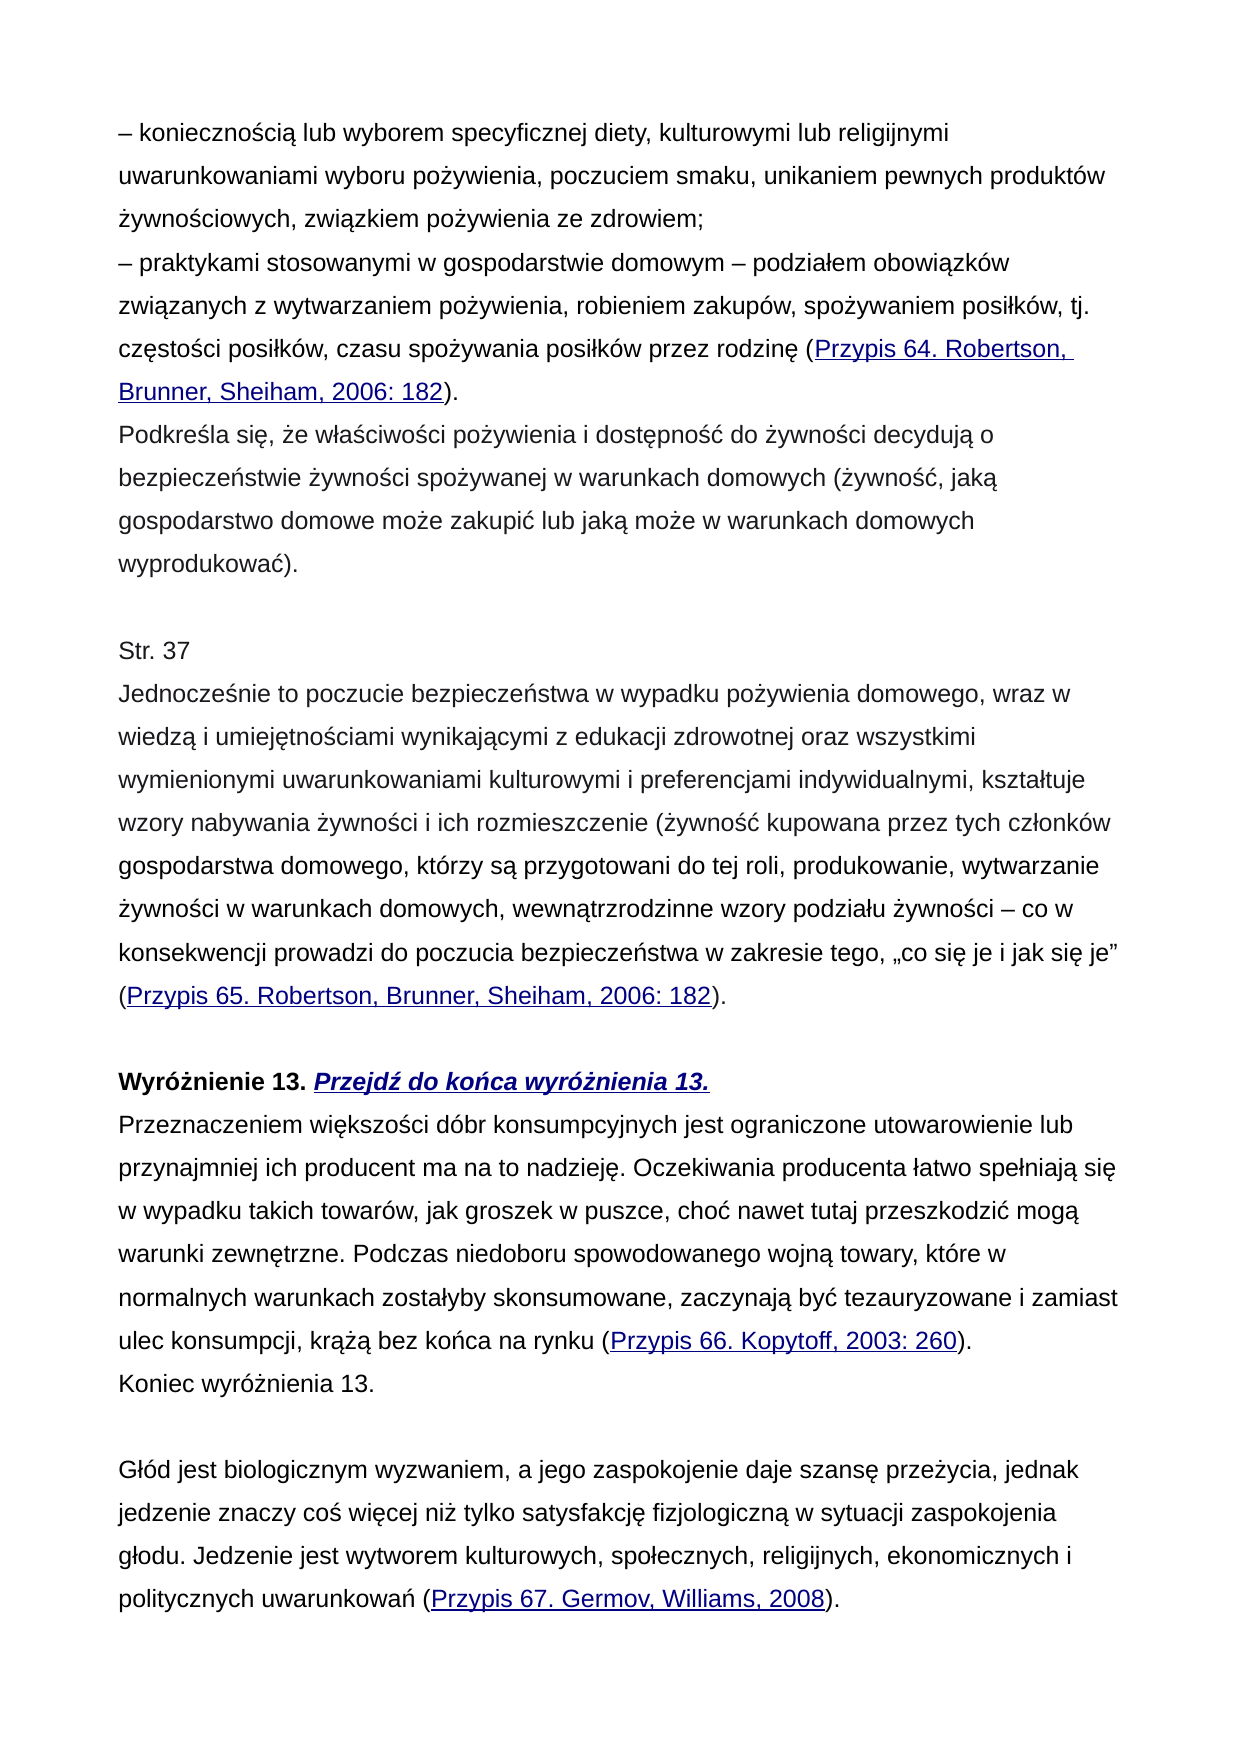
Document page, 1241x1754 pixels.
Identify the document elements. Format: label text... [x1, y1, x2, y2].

subtitle Wyróżnienie 13. Przejdź do końca wyróżnienia 13. [118, 1067, 1122, 1096]
text – koniecznością lub wyborem specyficznej diety, kulturowymi lub religijnymi uwarunkowaniami wyboru pożywienia, poczuciem smaku, unikaniem pewnych produktów żywnościowych, związkiem pożywienia ze zdrowiem; [118, 118, 1122, 233]
text Koniec wyróżnienia 13. [118, 1369, 1122, 1397]
text Jednocześnie to poczucie bezpieczeństwa w wypadku pożywienia domowego, wraz w wiedzą i umiejętnościami wynikającymi z edukacji zdrowotnej oraz wszystkimi wymienionymi uwarunkowaniami kulturowymi i preferencjami indywidualnymi, kształtuje wzory nabywania żywności i ich rozmieszczenie (żywność kupowana przez tych członków gospodarstwa domowego, którzy są przygotowani do tej roli, produkowanie, wytwarzanie żywności w warunkach domowych, wewnątrzrodzinne wzory podziału żywności – co w konsekwencji prowadzi do poczucia bezpieczeństwa w zakresie tego, „co się je i jak się je” (Przypis 65. Robertson, Brunner, Sheiham, 2006: 182). [118, 679, 1122, 1009]
text Str. 37 [118, 636, 1122, 664]
text Głód jest biologicznym wyzwaniem, a jego zaspokojenie daje szansę przeżycia, jednak jedzenie znaczy coś więcej niż tylko satysfakcję fizjologiczną w sytuacji zaspokojenia głodu. Jedzenie jest wytworem kulturowych, społecznych, religijnych, ekonomicznych i politycznych uwarunkowań (Przypis 67. Germov, Williams, 2008). [118, 1455, 1122, 1613]
text Przeznaczeniem większości dóbr konsumpcyjnych jest ograniczone utowarowienie lub przynajmniej ich producent ma na to nadzieję. Oczekiwania producenta łatwo spełniają się w wypadku takich towarów, jak groszek w puszce, choć nawet tutaj przeszkodzić mogą warunki zewnętrzne. Podczas niedoboru spowodowanego wojną towary, które w normalnych warunkach zostałyby skonsumowane, zaczynają być tezauryzowane i zamiast ulec konsumpcji, krążą bez końca na rynku (Przypis 66. Kopytoff, 2003: 260). [118, 1110, 1122, 1354]
text – praktykami stosowanymi w gospodarstwie domowym – podziałem obowiązków związanych z wytwarzaniem pożywienia, robieniem zakupów, spożywaniem posiłków, tj. częstości posiłków, czasu spożywania posiłków przez rodzinę (Przypis 64. Robertson, Brunner, Sheiham, 2006: 182). [118, 247, 1122, 406]
text Podkreśla się, że właściwości pożywienia i dostępność do żywności decydują o bezpieczeństwie żywności spożywanej w warunkach domowych (żywność, jaką gospodarstwo domowe może zakupić lub jaką może w warunkach domowych wyprodukować). [118, 420, 1122, 578]
